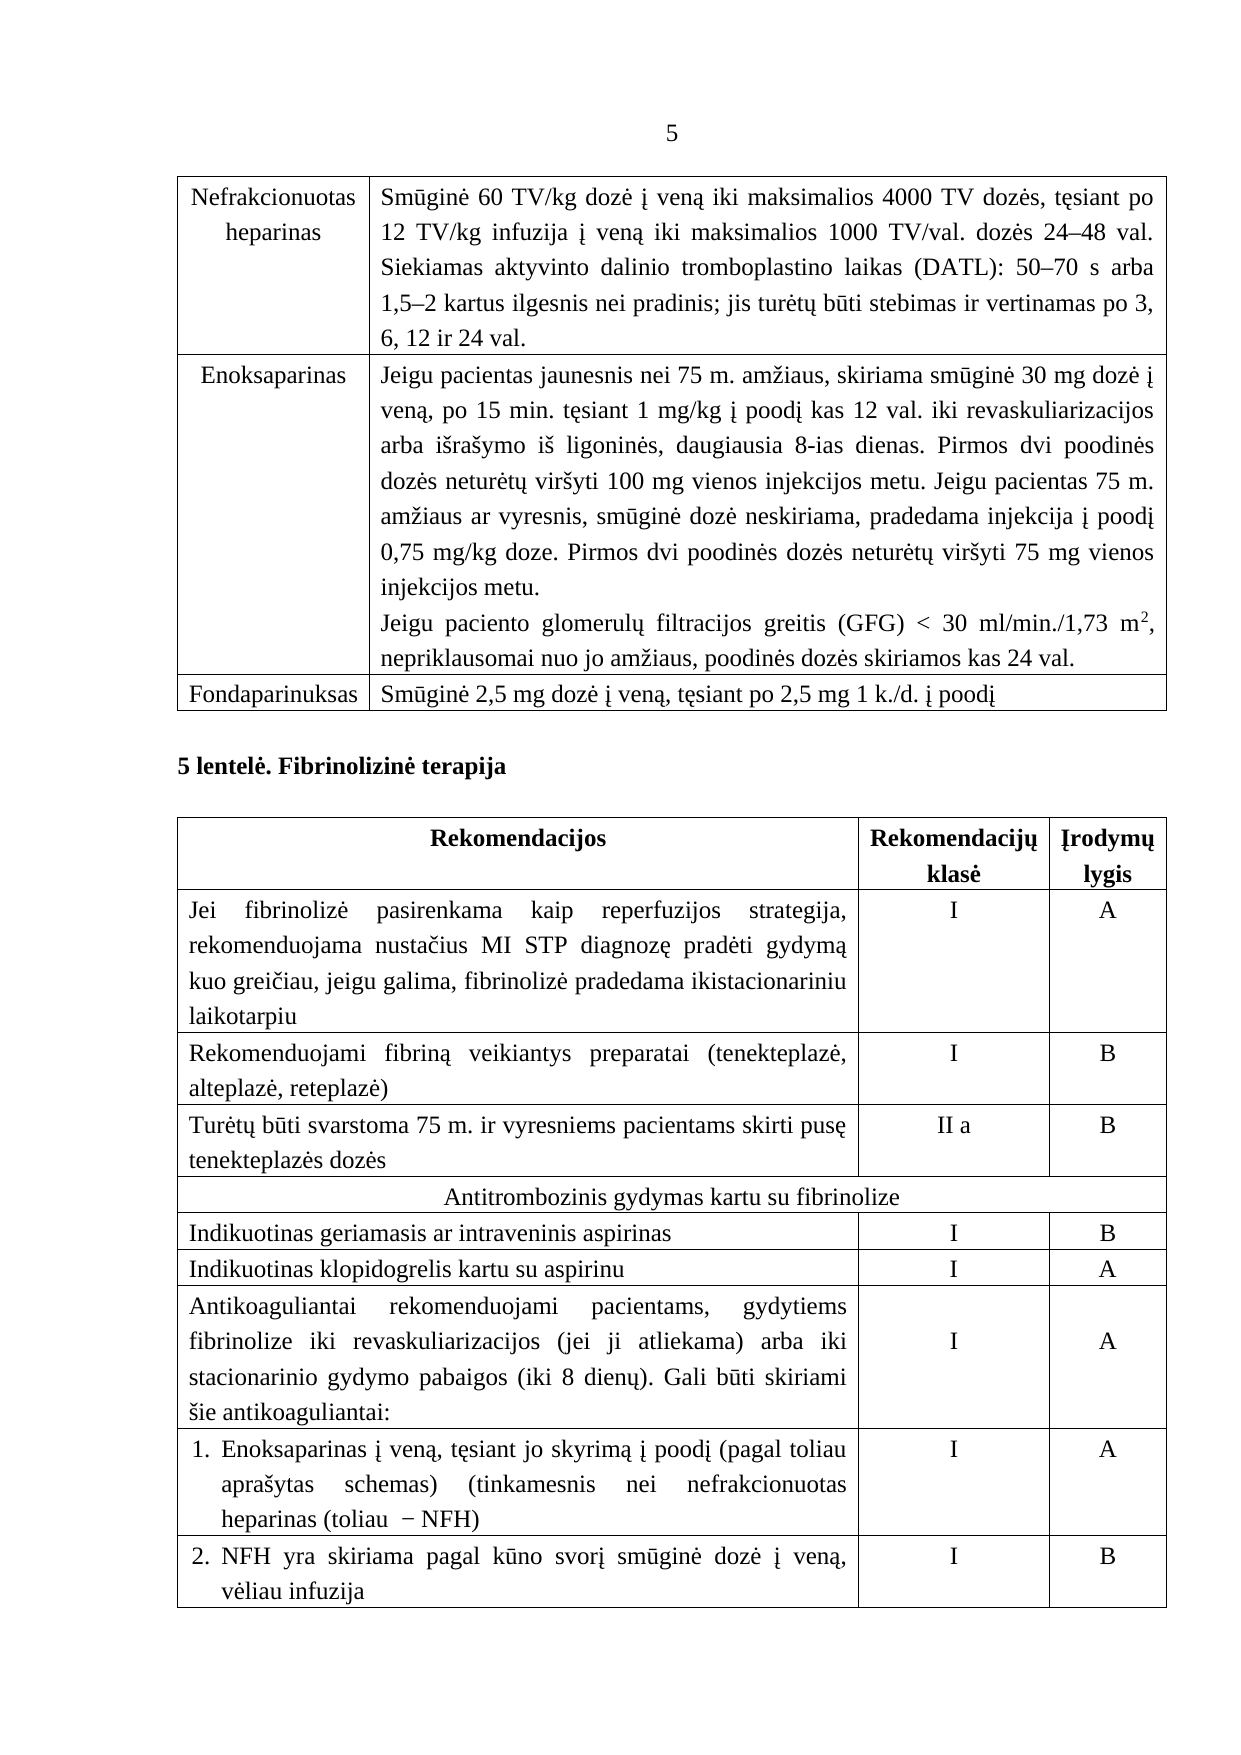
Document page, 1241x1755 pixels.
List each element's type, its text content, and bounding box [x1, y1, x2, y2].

table_cell B [1050, 1033, 1166, 1104]
table_cell I [859, 1286, 1049, 1428]
table_cell Turėtų būti svarstoma 75 m. ir vyresniems pacientams skirti pusę tenekteplazės dozės [178, 1105, 858, 1176]
table_cell B [1050, 1536, 1166, 1607]
table_cell A [1050, 1250, 1166, 1285]
table_cell B [1050, 1105, 1166, 1176]
table_cell I [859, 1429, 1049, 1535]
table_cell Jeigu pacientas jaunesnis nei 75 m. amžiaus, skiriama smūginė 30 mg dozė į veną, po 15 min. tęsiant 1 mg/kg į poodį kas 12 val. iki revaskuliarizacijos arba išrašymo iš ligoninės, daugiausia 8-ias dienas. Pirmos dvi poodinės dozės neturėtų viršyti 100 mg vienos injekcijos metu. Jeigu pacientas 75 m. amžiaus ar vyresnis, smūginė dozė neskiriama, pradedama injekcija į poodį 0,75 mg/kg doze. Pirmos dvi poodinės dozės neturėtų viršyti 75 mg vienos injekcijos metu. Jeigu paciento glomerulų filtracijos greitis (GFG) < 30 ml/min./1,73 m2, nepriklausomai nuo jo amžiaus, poodinės dozės skiriamos kas 24 val. [370, 355, 1166, 673]
table_header Rekomendacijų klasė [859, 818, 1049, 889]
table_cell Enoksaparinas [178, 355, 369, 673]
table_cell B [1050, 1213, 1166, 1248]
table_cell Rekomenduojami fibriną veikiantys preparatai (tenekteplazė, alteplazė, reteplazė) [178, 1033, 858, 1104]
table_cell Antikoaguliantai rekomenduojami pacientams, gydytiems fibrinolize iki revaskuliarizacijos (jei ji atliekama) arba iki stacionarinio gydymo pabaigos (iki 8 dienų). Gali būti skiriami šie antikoaguliantai: [178, 1286, 858, 1428]
table_cell Smūginė 60 TV/kg dozė į veną iki maksimalios 4000 TV dozės, tęsiant po 12 TV/kg infuzija į veną iki maksimalios 1000 TV/val. dozės 24–48 val. Siekiamas aktyvinto dalinio tromboplastino laikas (DATL): 50–70 s arba 1,5–2 kartus ilgesnis nei pradinis; jis turėtų būti stebimas ir vertinamas po 3, 6, 12 ir 24 val. [370, 177, 1166, 354]
table_cell Nefrakcionuotas heparinas [178, 177, 369, 354]
table_cell A [1050, 890, 1166, 1032]
table_cell I [859, 1033, 1049, 1104]
text 5 lentelė. Fibrinolizinė terapija [177, 746, 1167, 782]
table_cell A [1050, 1286, 1166, 1428]
table_cell Fondaparinuksas [178, 675, 369, 710]
table_cell Antitrombozinis gydymas kartu su fibrinolize [178, 1177, 1166, 1212]
table_cell I [859, 890, 1049, 1032]
table_cell Smūginė 2,5 mg dozė į veną, tęsiant po 2,5 mg 1 k./d. į poodį [370, 675, 1166, 710]
table_cell Jei fibrinolizė pasirenkama kaip reperfuzijos strategija, rekomenduojama nustačius MI STP diagnozę pradėti gydymą kuo greičiau, jeigu galima, fibrinolizė pradedama ikistacionariniu laikotarpiu [178, 890, 858, 1032]
table_header Įrodymų lygis [1050, 818, 1166, 889]
table_cell I [859, 1536, 1049, 1607]
table_cell 2. NFH yra skiriama pagal kūno svorį smūginė dozė į veną, vėliau infuzija [178, 1536, 858, 1607]
table_cell I [859, 1250, 1049, 1285]
table_cell Indikuotinas geriamasis ar intraveninis aspirinas [178, 1213, 858, 1248]
table_cell 1. Enoksaparinas į veną, tęsiant jo skyrimą į poodį (pagal toliau aprašytas schemas) (tinkamesnis nei nefrakcionuotas heparinas (toliau − NFH) [178, 1429, 858, 1535]
table_cell A [1050, 1429, 1166, 1535]
table_cell Indikuotinas klopidogrelis kartu su aspirinu [178, 1250, 858, 1285]
table_cell I [859, 1213, 1049, 1248]
table_header Rekomendacijos [178, 818, 858, 889]
table_cell II a [859, 1105, 1049, 1176]
